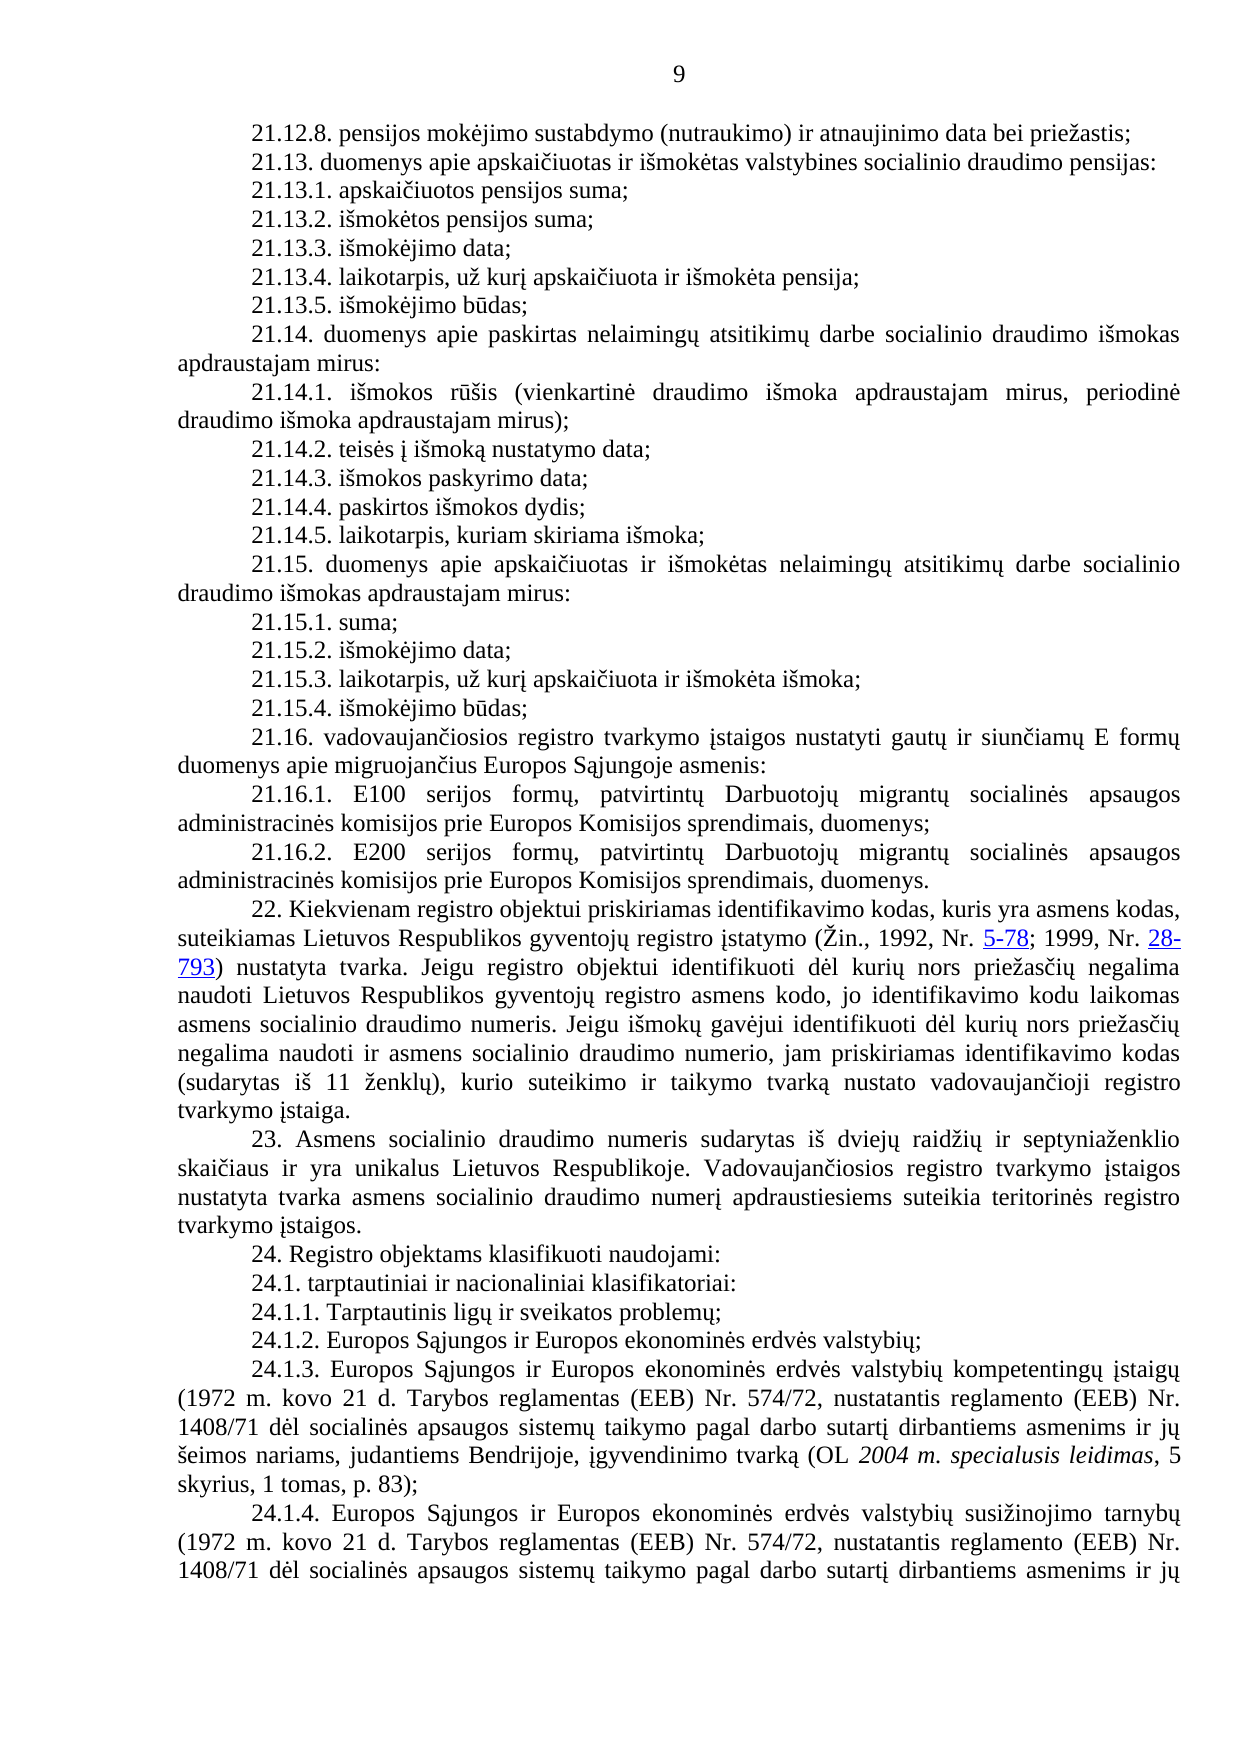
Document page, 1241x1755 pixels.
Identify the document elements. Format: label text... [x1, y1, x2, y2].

text 24.1.2. Europos Sąjungos ir Europos ekonominės erdvės valstybių; [177, 1326, 1181, 1354]
text 21.14.5. laikotarpis, kuriam skiriama išmoka; [177, 521, 1181, 549]
text 21.12.8. pensijos mokėjimo sustabdymo (nutraukimo) ir atnaujinimo data bei priežastis; [177, 118, 1181, 147]
text 21.13.1. apskaičiuotos pensijos suma; [177, 176, 1181, 204]
text 24.1.4. Europos Sąjungos ir Europos ekonominės erdvės valstybių susižinojimo tarnybų (1972 m. kovo 21 d. Tarybos reglamentas (EEB) Nr. 574/72, nustatantis reglamento (EEB) Nr. 1408/71 dėl socialinės apsaugos sistemų taikymo pagal darbo sutartį dirbantiems asmenims ir jų [177, 1498, 1181, 1584]
text 21.13. duomenys apie apskaičiuotas ir išmokėtas valstybines socialinio draudimo pensijas: [177, 147, 1181, 176]
text 22. Kiekvienam registro objektui priskiriamas identifikavimo kodas, kuris yra asmens kodas, suteikiamas Lietuvos Respublikos gyventojų registro įstatymo (Žin., 1992, Nr. 5-78; 1999, Nr. 28-793) nustatyta tvarka. Jeigu registro objektui identifikuoti dėl kurių nors priežasčių negalima naudoti Lietuvos Respublikos gyventojų registro asmens kodo, jo identifikavimo kodu laikomas asmens socialinio draudimo numeris. Jeigu išmokų gavėjui identifikuoti dėl kurių nors priežasčių negalima naudoti ir asmens socialinio draudimo numerio, jam priskiriamas identifikavimo kodas (sudarytas iš 11 ženklų), kurio suteikimo ir taikymo tvarką nustato vadovaujančioji registro tvarkymo įstaiga. [177, 894, 1181, 1124]
text 21.15.1. suma; [177, 607, 1181, 636]
text 21.16.1. E100 serijos formų, patvirtintų Darbuotojų migrantų socialinės apsaugos administracinės komisijos prie Europos Komisijos sprendimais, duomenys; [177, 779, 1181, 837]
text 21.13.4. laikotarpis, už kurį apskaičiuota ir išmokėta pensija; [177, 262, 1181, 291]
text 21.15. duomenys apie apskaičiuotas ir išmokėtas nelaimingų atsitikimų darbe socialinio draudimo išmokas apdraustajam mirus: [177, 549, 1181, 607]
text 21.15.4. išmokėjimo būdas; [177, 693, 1181, 722]
text 21.13.2. išmokėtos pensijos suma; [177, 204, 1181, 233]
text 21.16. vadovaujančiosios registro tvarkymo įstaigos nustatyti gautų ir siunčiamų E formų duomenys apie migruojančius Europos Sąjungoje asmenis: [177, 722, 1181, 779]
text 24.1.3. Europos Sąjungos ir Europos ekonominės erdvės valstybių kompetentingų įstaigų (1972 m. kovo 21 d. Tarybos reglamentas (EEB) Nr. 574/72, nustatantis reglamento (EEB) Nr. 1408/71 dėl socialinės apsaugos sistemų taikymo pagal darbo sutartį dirbantiems asmenims ir jų šeimos nariams, judantiems Bendrijoje, įgyvendinimo tvarką (OL 2004 m. specialusis leidimas, 5 skyrius, 1 tomas, p. 83); [177, 1354, 1181, 1498]
text 21.14.2. teisės į išmoką nustatymo data; [177, 434, 1181, 463]
text 21.14. duomenys apie paskirtas nelaimingų atsitikimų darbe socialinio draudimo išmokas apdraustajam mirus: [177, 319, 1181, 377]
text 21.15.3. laikotarpis, už kurį apskaičiuota ir išmokėta išmoka; [177, 664, 1181, 693]
text 24. Registro objektams klasifikuoti naudojami: [177, 1239, 1181, 1268]
text 24.1. tarptautiniai ir nacionaliniai klasifikatoriai: [177, 1268, 1181, 1297]
text 21.13.3. išmokėjimo data; [177, 233, 1181, 262]
text 21.14.1. išmokos rūšis (vienkartinė draudimo išmoka apdraustajam mirus, periodinė draudimo išmoka apdraustajam mirus); [177, 377, 1181, 434]
text 21.14.3. išmokos paskyrimo data; [177, 463, 1181, 492]
text 21.16.2. E200 serijos formų, patvirtintų Darbuotojų migrantų socialinės apsaugos administracinės komisijos prie Europos Komisijos sprendimais, duomenys. [177, 837, 1181, 894]
text 21.15.2. išmokėjimo data; [177, 636, 1181, 664]
text 21.13.5. išmokėjimo būdas; [177, 291, 1181, 319]
text 21.14.4. paskirtos išmokos dydis; [177, 492, 1181, 521]
text 23. Asmens socialinio draudimo numeris sudarytas iš dviejų raidžių ir septyniaženklio skaičiaus ir yra unikalus Lietuvos Respublikoje. Vadovaujančiosios registro tvarkymo įstaigos nustatyta tvarka asmens socialinio draudimo numerį apdraustiesiems suteikia teritorinės registro tvarkymo įstaigos. [177, 1124, 1181, 1239]
text 24.1.1. Tarptautinis ligų ir sveikatos problemų; [177, 1297, 1181, 1326]
